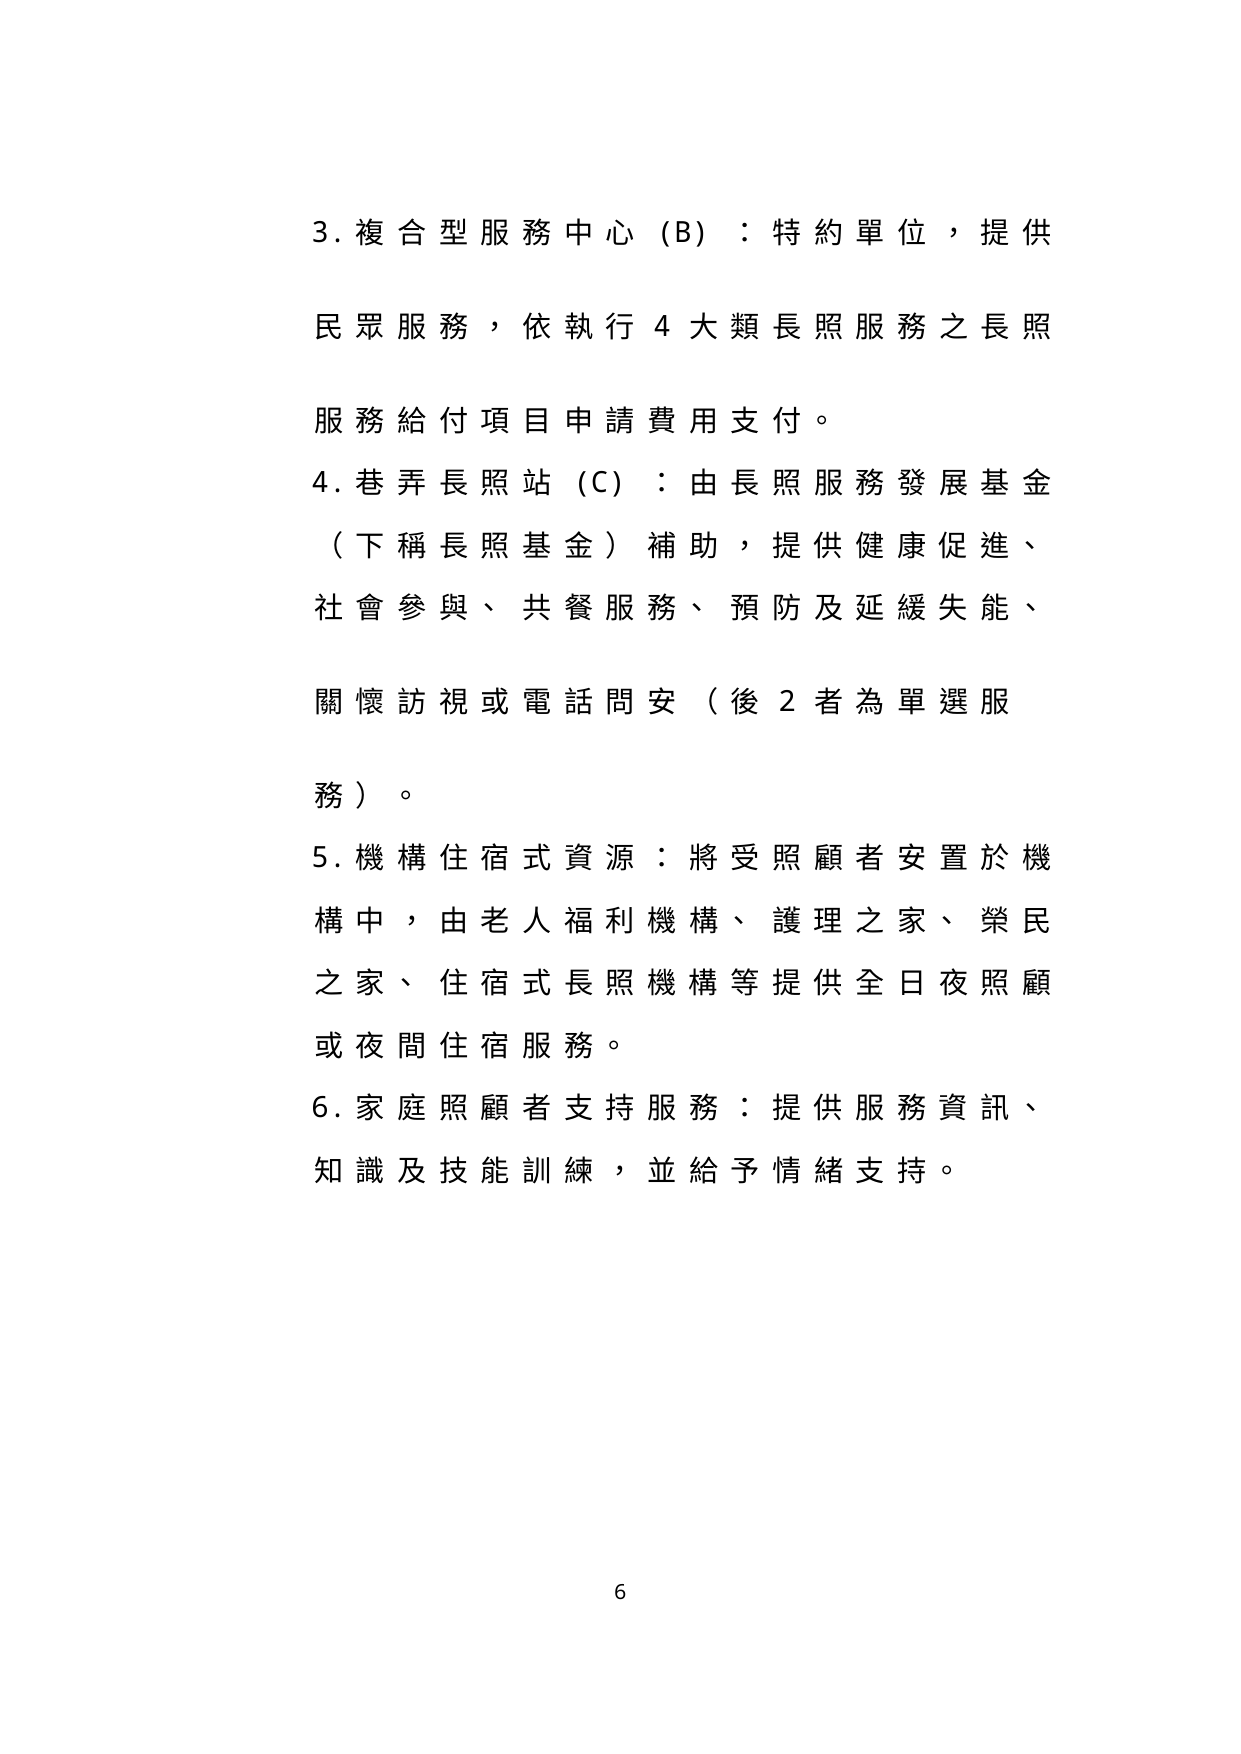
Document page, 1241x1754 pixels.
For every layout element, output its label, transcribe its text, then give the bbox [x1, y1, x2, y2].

text 5.機構住宿式資源：將受照顧者安置於機構中，由老人福利機構、護理之家、榮民之家、住宿式長照機構等提供全日夜照顧或夜間住宿服務。 [271, 814, 1058, 1064]
text 3.複合型服務中心(B)：特約單位，提供民眾服務，依執行4大類長照服務之長照服務給付項目申請費用支付。 [271, 189, 1058, 439]
text 4.巷弄長照站(C)：由長照服務發展基金（下稱長照基金）補助，提供健康促進、社會參與、共餐服務、預防及延緩失能、關懷訪視或電話問安（後2者為單選服務）。 [271, 439, 1058, 814]
text 6.家庭照顧者支持服務：提供服務資訊、知識及技能訓練，並給予情緒支持。 [271, 1064, 1058, 1189]
